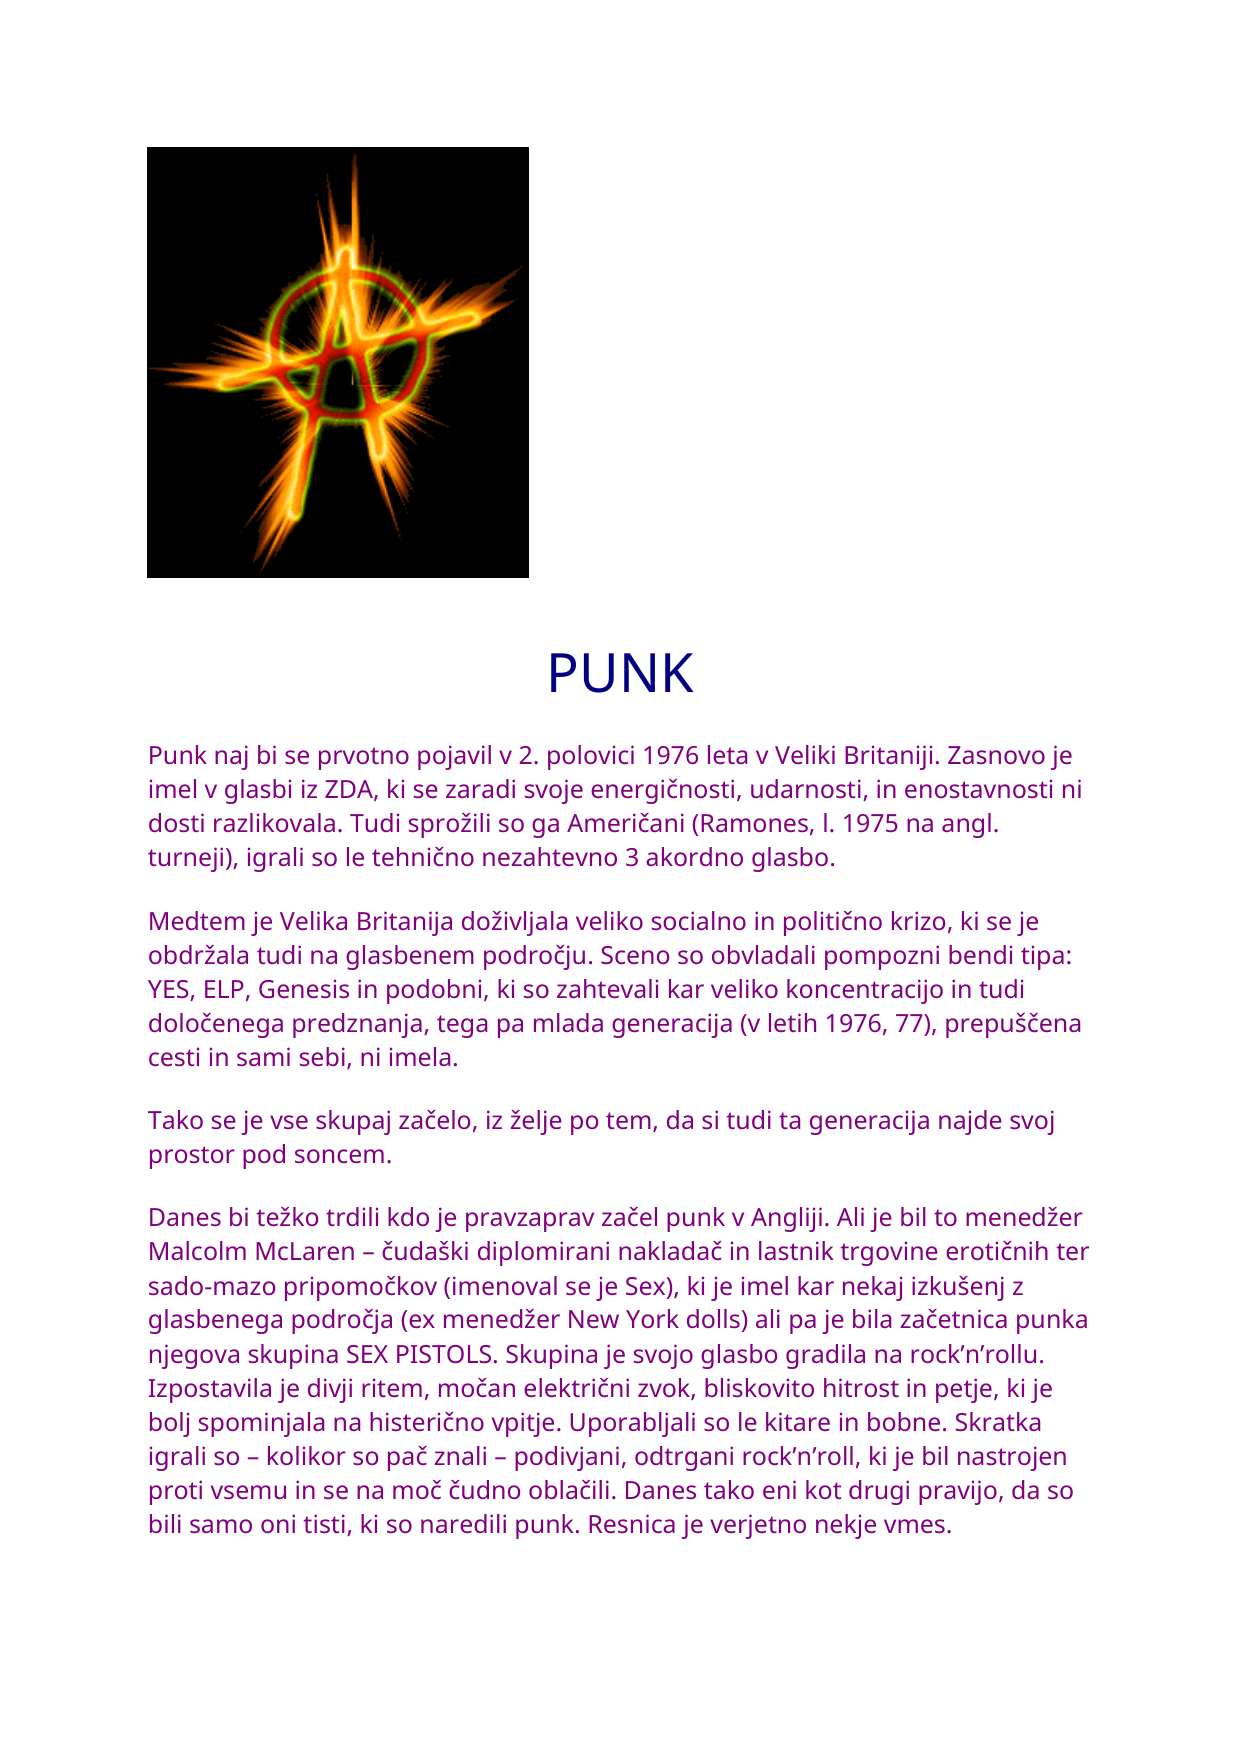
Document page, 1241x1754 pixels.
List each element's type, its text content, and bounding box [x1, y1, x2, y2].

text Danes bi težko trdili kdo je pravzaprav začel punk v Angliji. Ali je bil to menedžer Malcolm McLaren – čudaški diplomirani nakladač in lastnik trgovine erotičnih ter sado-mazo pripomočkov (imenoval se je Sex), ki je imel kar nekaj izkušenj z glasbenega področja (ex menedžer New York dolls) ali pa je bila začetnica punka njegova skupina SEX PISTOLS. Skupina je svojo glasbo gradila na rock’n’rollu. Izpostavila je divji ritem, močan električni zvok, bliskovito hitrost in petje, ki je bolj spominjala na histerično vpitje. Uporabljali so le kitare in bobne. Skratka igrali so – kolikor so pač znali – podivjani, odtrgani rock’n’roll, ki je bil nastrojen proti vsemu in se na moč čudno oblačili. Danes tako eni kot drugi pravijo, da so bili samo oni tisti, ki so naredili punk. Resnica je verjetno nekje vmes. [148, 1200, 1093, 1541]
text PUNK [148, 635, 1093, 709]
text Medtem je Velika Britanija doživljala veliko socialno in politično krizo, ki se je obdržala tudi na glasbenem področju. Sceno so obvladali pompozni bendi tipa: YES, ELP, Genesis in podobni, ki so zahtevali kar veliko koncentracijo in tudi določenega predznanja, tega pa mlada generacija (v letih 1976, 77), prepuščena cesti in sami sebi, ni imela. [148, 903, 1093, 1073]
text Tako se je vse skupaj začelo, iz želje po tem, da si tudi ta generacija najde svoj prostor pod soncem. [148, 1103, 1093, 1171]
text Punk naj bi se prvotno pojavil v 2. polovici 1976 leta v Veliki Britaniji. Zasnovo je imel v glasbi iz ZDA, ki se zaradi svoje energičnosti, udarnosti, in enostavnosti ni dosti razlikovala. Tudi sprožili so ga Američani (Ramones, l. 1975 na angl. turneji), igrali so le tehnično nezahtevno 3 akordno glasbo. [148, 738, 1093, 874]
picture [147, 147, 529, 578]
